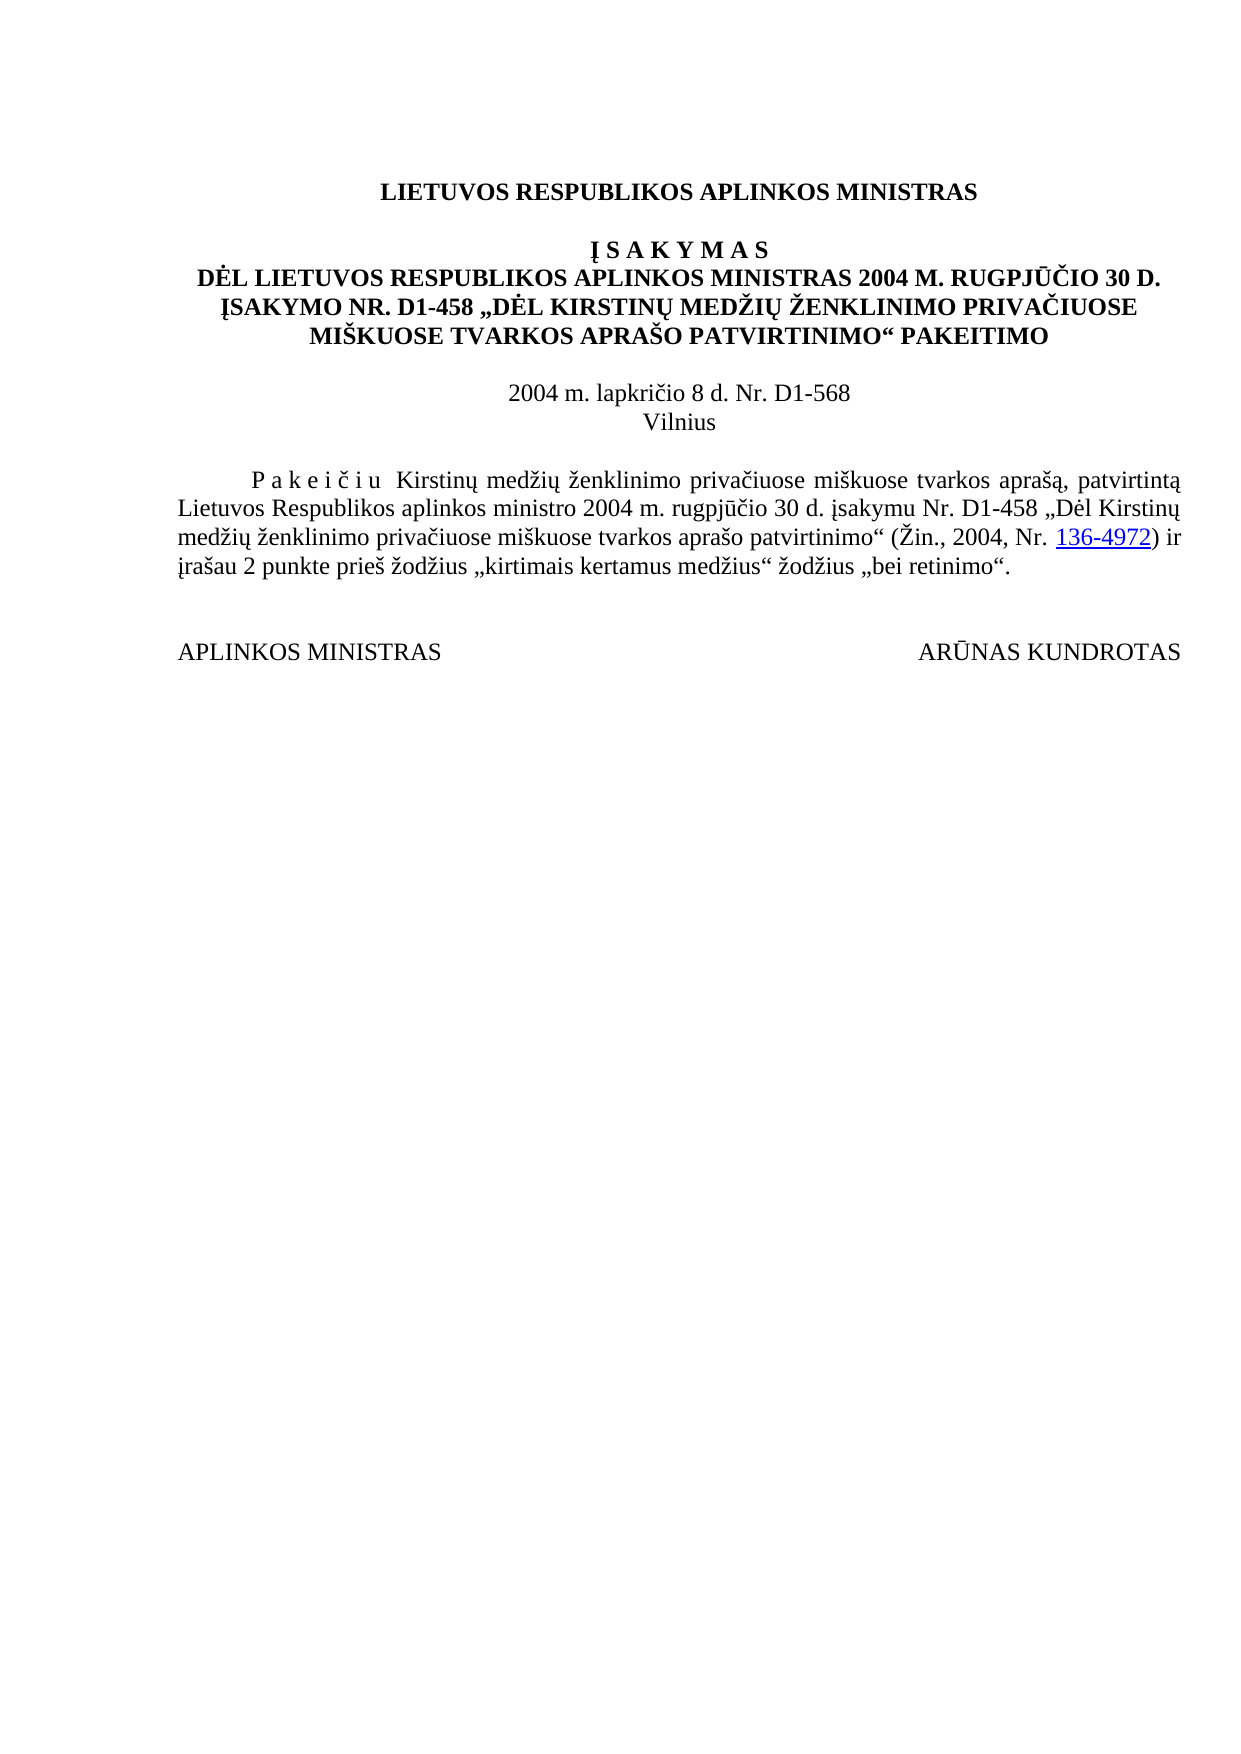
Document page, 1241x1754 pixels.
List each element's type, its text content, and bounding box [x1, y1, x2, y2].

text DĖL LIETUVOS RESPUBLIKOS APLINKOS MINISTRAS 2004 M. RUGPJŪČIO 30 D. ĮSAKYMO NR. D1-458 „DĖL KIRSTINŲ MEDŽIŲ ŽENKLINIMO PRIVAČIUOSE MIŠKUOSE TVARKOS APRAŠO PATVIRTINIMO“ PAKEITIMO [177, 263, 1181, 350]
text Pakeičiu Kirstinų medžių ženklinimo privačiuose miškuose tvarkos aprašą, patvirtintą Lietuvos Respublikos aplinkos ministro 2004 m. rugpjūčio 30 d. įsakymu Nr. D1-458 „Dėl Kirstinų medžių ženklinimo privačiuose miškuose tvarkos aprašo patvirtinimo“ (Žin., 2004, Nr. 136-4972) ir įrašau 2 punkte prieš žodžius „kirtimais kertamus medžius“ žodžius „bei retinimo“. [177, 465, 1181, 580]
text Į S A K Y M A S [177, 235, 1181, 263]
text Vilnius [177, 407, 1181, 436]
text LIETUVOS RESPUBLIKOS APLINKOS MINISTRAS [177, 177, 1181, 206]
text 2004 m. lapkričio 8 d. Nr. D1-568 [177, 378, 1181, 407]
text APLINKOS MINISTRAS ARŪNAS KUNDROTAS [177, 637, 1181, 666]
